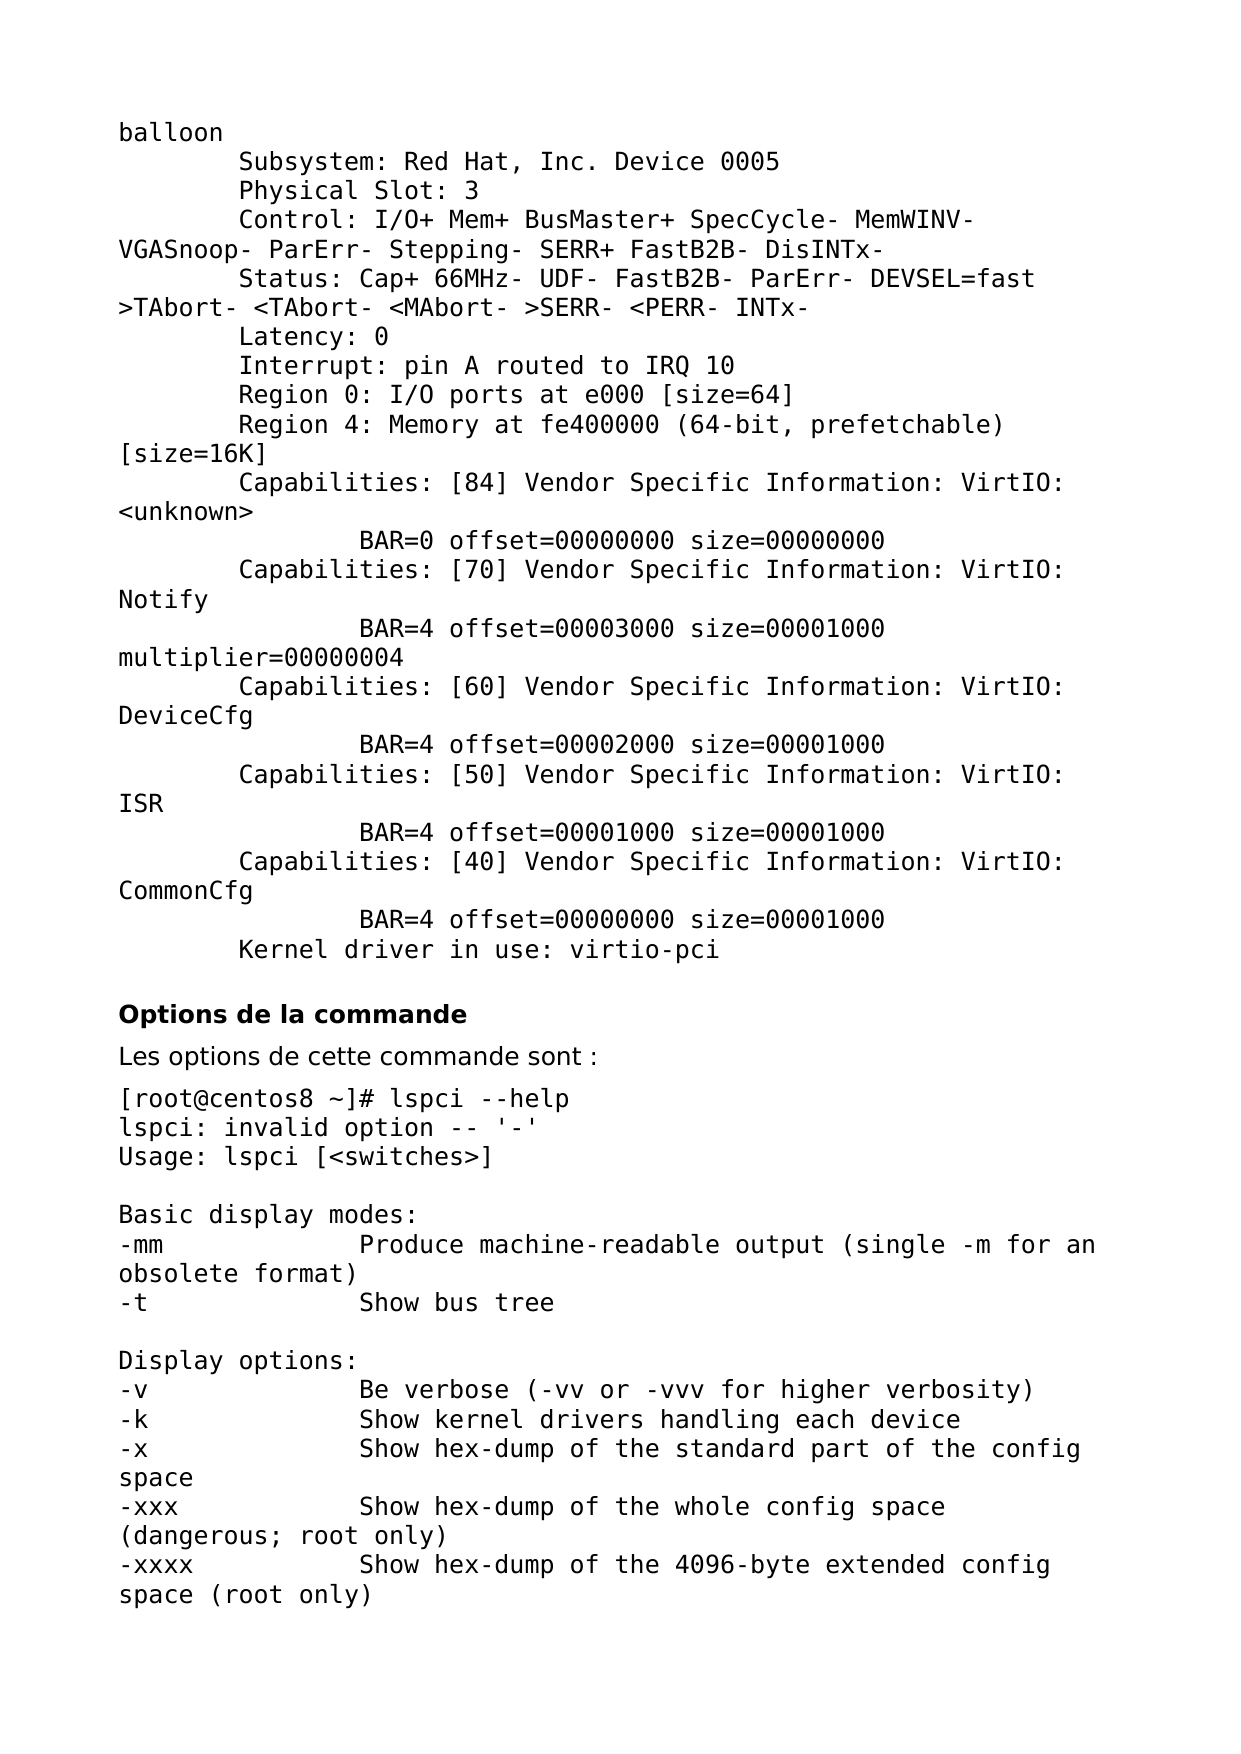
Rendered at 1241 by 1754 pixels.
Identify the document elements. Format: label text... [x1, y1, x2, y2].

text Les options de cette commande sont : [118, 1042, 1122, 1072]
subtitle Options de la commande [118, 1001, 1122, 1030]
text [root@centos8 ~]# lspci --help lspci: invalid option -- '-' Usage: lspci [<switches>] Basic display modes: -mm Produce machine-readable output (single -m for an obsolete format) -t Show bus tree Display options: -v Be verbose (-vv or -vvv for higher verbosity) -k Show kernel drivers handling each device -x Show hex-dump of the standard part of the config space -xxx Show hex-dump of the whole config space (dangerous; root only) -xxxx Show hex-dump of the 4096-byte extended config space (root only) [118, 1084, 1122, 1609]
text balloon Subsystem: Red Hat, Inc. Device 0005 Physical Slot: 3 Control: I/O+ Mem+ BusMaster+ SpecCycle- MemWINV- VGASnoop- ParErr- Stepping- SERR+ FastB2B- DisINTx- Status: Cap+ 66MHz- UDF- FastB2B- ParErr- DEVSEL=fast >TAbort- <TAbort- <MAbort- >SERR- <PERR- INTx- Latency: 0 Interrupt: pin A routed to IRQ 10 Region 0: I/O ports at e000 [size=64] Region 4: Memory at fe400000 (64-bit, prefetchable) [size=16K] Capabilities: [84] Vendor Specific Information: VirtIO: <unknown> BAR=0 offset=00000000 size=00000000 Capabilities: [70] Vendor Specific Information: VirtIO: Notify BAR=4 offset=00003000 size=00001000 multiplier=00000004 Capabilities: [60] Vendor Specific Information: VirtIO: DeviceCfg BAR=4 offset=00002000 size=00001000 Capabilities: [50] Vendor Specific Information: VirtIO: ISR BAR=4 offset=00001000 size=00001000 Capabilities: [40] Vendor Specific Information: VirtIO: CommonCfg BAR=4 offset=00000000 size=00001000 Kernel driver in use: virtio-pci [118, 118, 1122, 964]
